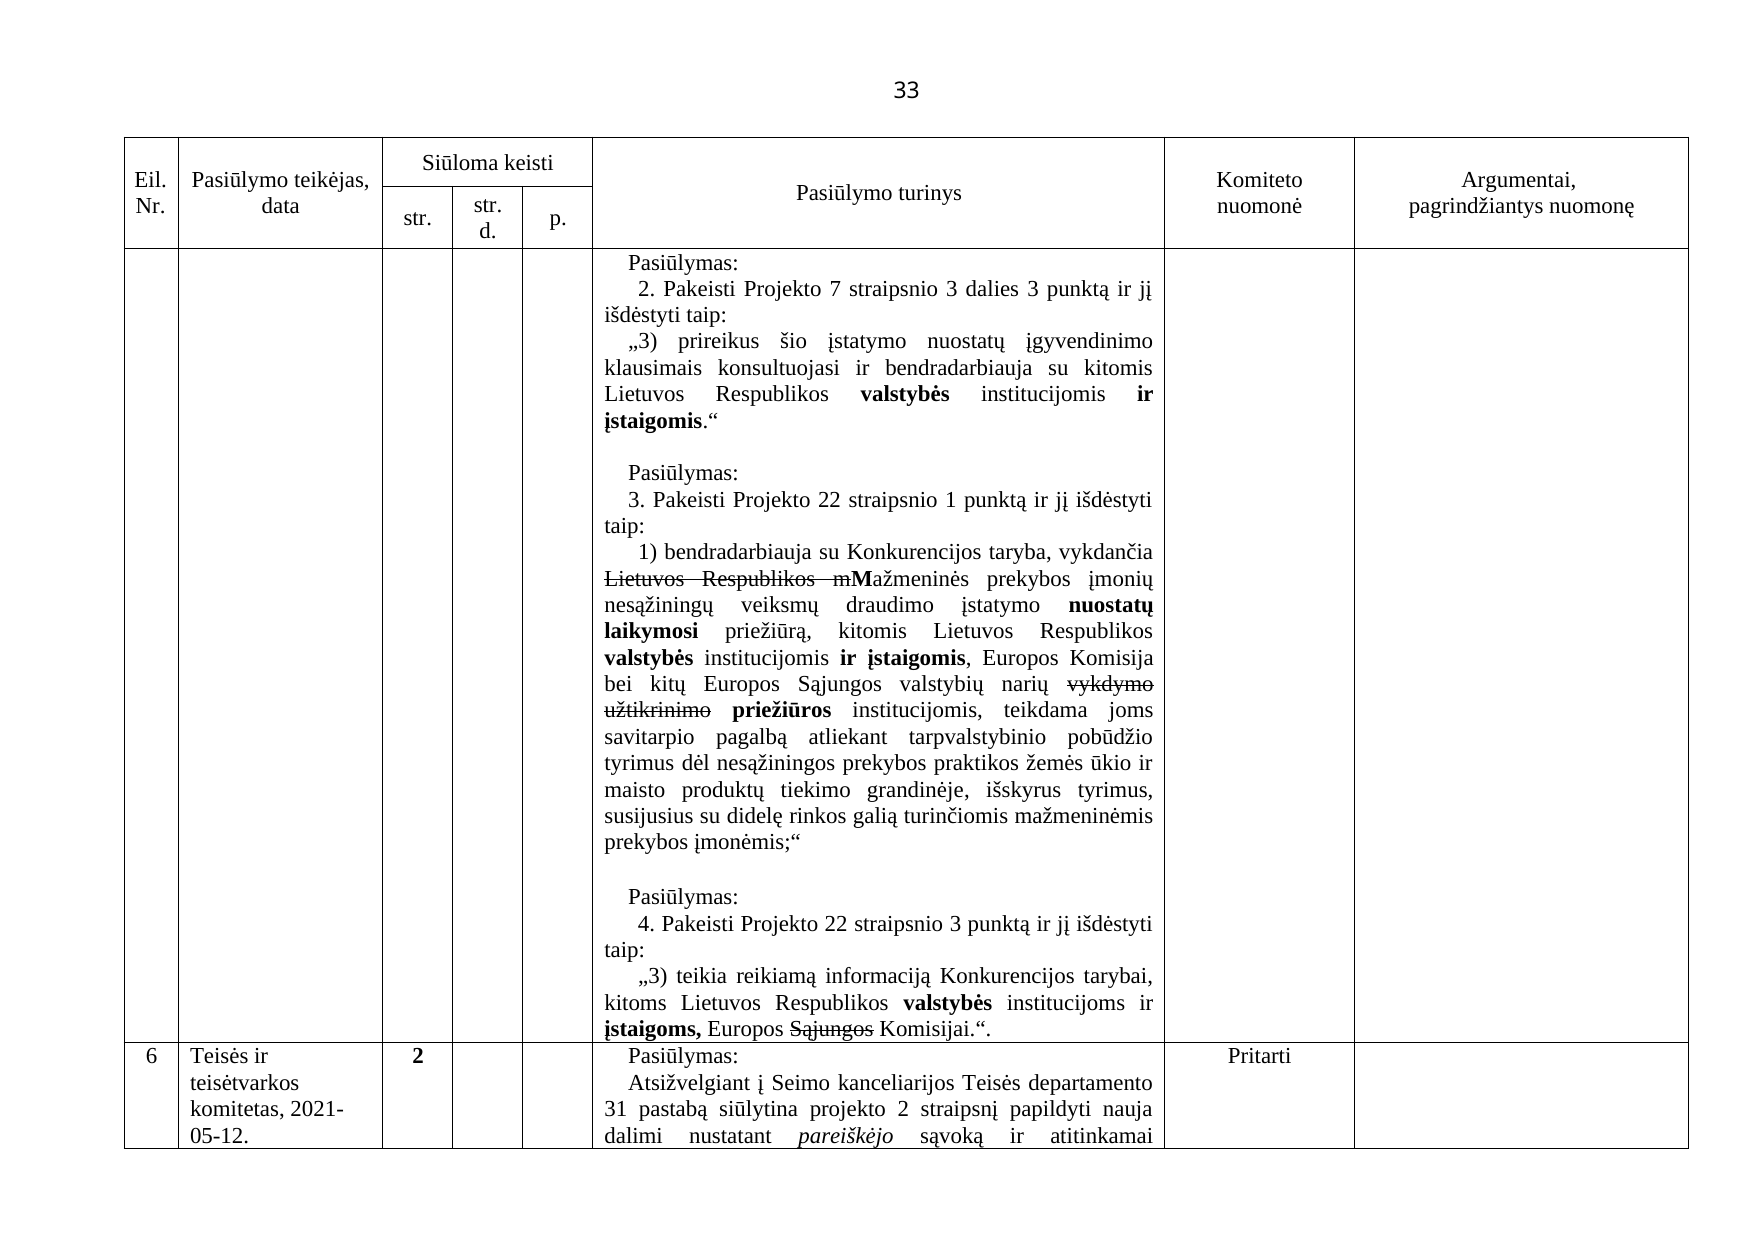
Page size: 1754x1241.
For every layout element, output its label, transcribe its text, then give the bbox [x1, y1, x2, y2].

table_header Pasiūlymo turinys [593, 138, 1164, 247]
table_cell [523, 249, 592, 1042]
table_cell Teisės ir teisėtvarkos komitetas, 2021-05-12. [179, 1043, 382, 1148]
table_header Argumentai, pagrindžiantys nuomonę [1355, 138, 1688, 247]
table_cell Pasiūlymas: 2. Pakeisti Projekto 7 straipsnio 3 dalies 3 punktą ir jį išdėstyti taip: „3) prireikus šio įstatymo nuostatų įgyvendinimo klausimais konsultuojasi ir bendradarbiauja su kitomis Lietuvos Respublikos valstybės institucijomis ir įstaigomis.“ Pasiūlymas: 3. Pakeisti Projekto 22 straipsnio 1 punktą ir jį išdėstyti taip: 1) bendradarbiauja su Konkurencijos taryba, vykdančia Lietuvos Respublikos mMažmeninės prekybos įmonių nesąžiningų veiksmų draudimo įstatymo nuostatų laikymosi priežiūrą, kitomis Lietuvos Respublikos valstybės institucijomis ir įstaigomis, Europos Komisija bei kitų Europos Sąjungos valstybių narių vykdymo užtikrinimo priežiūros institucijomis, teikdama joms savitarpio pagalbą atliekant tarpvalstybinio pobūdžio tyrimus dėl nesąžiningos prekybos praktikos žemės ūkio ir maisto produktų tiekimo grandinėje, išskyrus tyrimus, susijusius su didelę rinkos galią turinčiomis mažmeninėmis prekybos įmonėmis;“ Pasiūlymas: 4. Pakeisti Projekto 22 straipsnio 3 punktą ir jį išdėstyti taip: „3) teikia reikiamą informaciją Konkurencijos tarybai, kitoms Lietuvos Respublikos valstybės institucijoms ir įstaigoms, Europos Sąjungos Komisijai.“. [593, 249, 1164, 1042]
table_cell 6 [125, 1043, 178, 1148]
table_cell [1355, 1043, 1688, 1148]
table_cell Pritarti [1165, 1043, 1354, 1148]
table_cell [179, 249, 382, 1042]
table_header Komiteto nuomonė [1165, 138, 1354, 247]
table_cell str. d. [453, 187, 522, 247]
table_cell [1355, 249, 1688, 1042]
table_header Pasiūlymo teikėjas, data [179, 138, 382, 247]
table_cell [125, 249, 178, 1042]
table_cell str. [383, 187, 452, 247]
table_header Eil. Nr. [125, 138, 178, 247]
table_cell [1165, 249, 1354, 1042]
table_cell [453, 1043, 522, 1148]
table_cell [453, 249, 522, 1042]
table_cell [383, 249, 452, 1042]
table_cell [523, 1043, 592, 1148]
table_cell 2 [383, 1043, 452, 1148]
table_header Siūloma keisti [383, 138, 592, 186]
table_cell Pasiūlymas: Atsižvelgiant į Seimo kanceliarijos Teisės departamento 31 pastabą siūlytina projekto 2 straipsnį papildyti nauja dalimi nustatant pareiškėjo sąvoką ir atitinkamai [593, 1043, 1164, 1148]
table_cell p. [523, 187, 592, 247]
